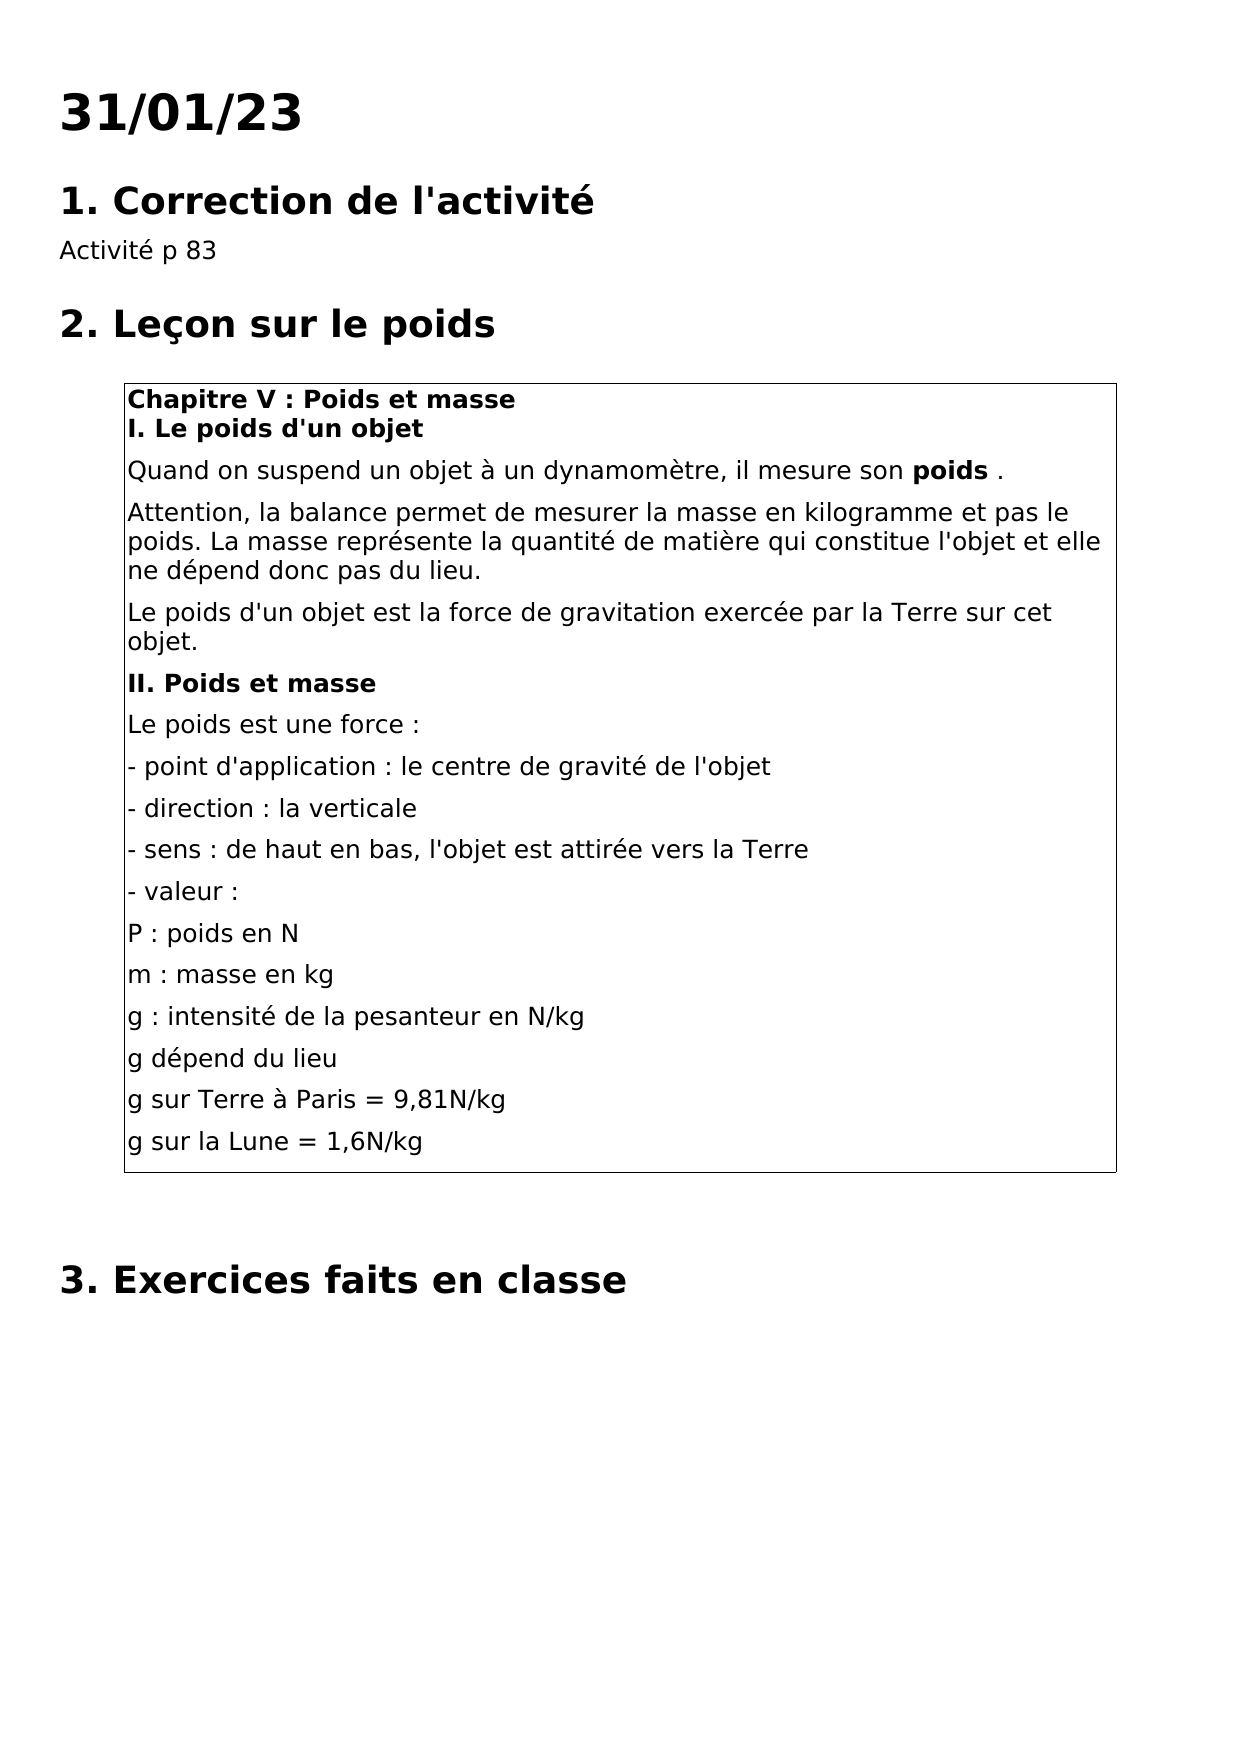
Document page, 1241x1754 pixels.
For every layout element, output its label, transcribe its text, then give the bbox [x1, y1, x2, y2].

subtitle 1. Correction de l'activité [59, 180, 1181, 223]
text Activité p 83 [59, 236, 1181, 265]
subtitle 2. Leçon sur le poids [59, 303, 1181, 346]
subtitle 31/01/23 [59, 84, 1181, 142]
subtitle 3. Exercices faits en classe [59, 1259, 1181, 1303]
table_header Chapitre V : Poids et masse I. Le poids d'un objet Quand on suspend un objet à un dynamomètre, il mesure son poids . Attention, la balance permet de mesurer la masse en kilogramme et pas le poids. La masse représente la quantité de matière qui constitue l'objet et elle ne dépend donc pas du lieu. Le poids d'un objet est la force de gravitation exercée par la Terre sur cet objet. II. Poids et masse Le poids est une force : - point d'application : le centre de gravité de l'objet - direction : la verticale - sens : de haut en bas, l'objet est attirée vers la Terre - valeur : P : poids en N m : masse en kg g : intensité de la pesanteur en N/kg g dépend du lieu g sur Terre à Paris = 9,81N/kg g sur la Lune = 1,6N/kg [125, 384, 1116, 1172]
